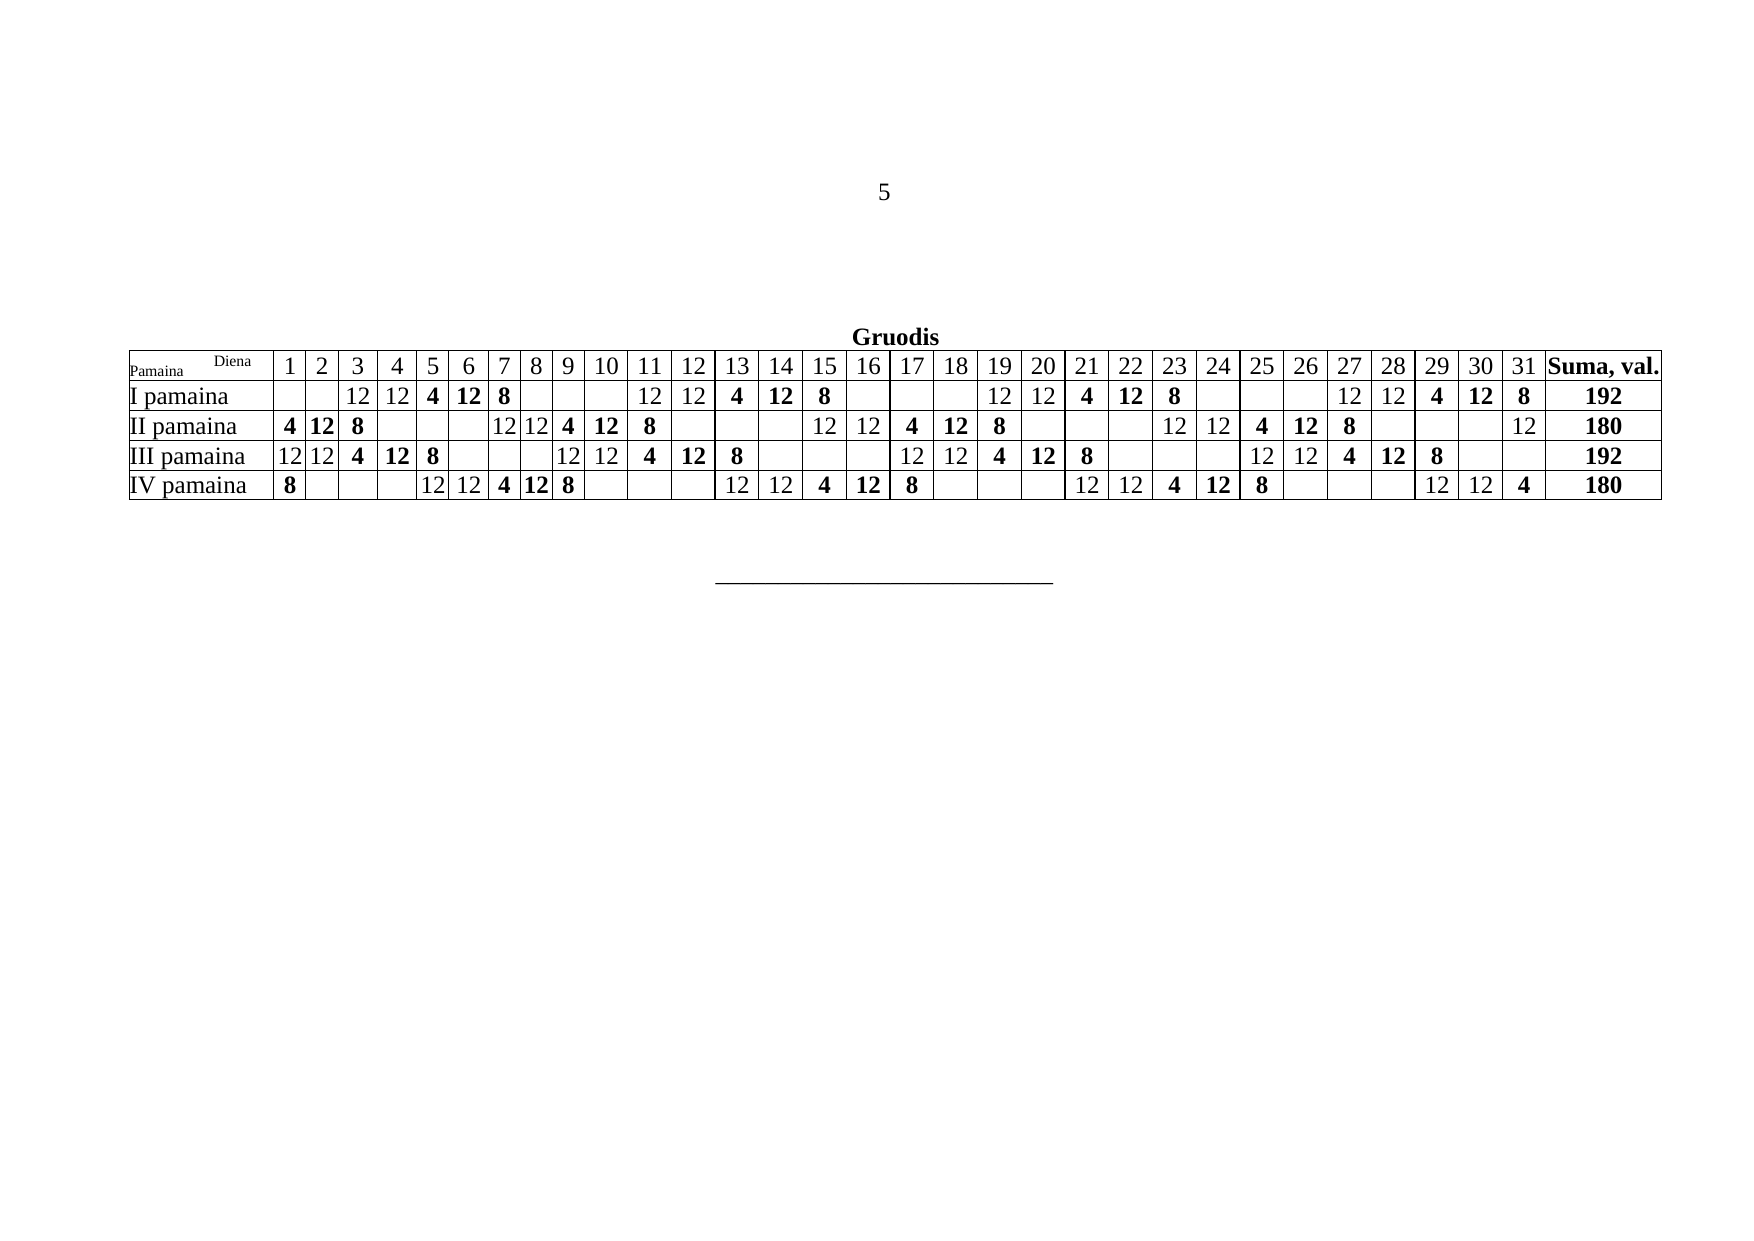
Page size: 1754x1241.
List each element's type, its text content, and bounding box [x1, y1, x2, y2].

table_cell [1284, 471, 1327, 499]
table_cell [891, 381, 933, 410]
table_cell 12 [1197, 471, 1239, 499]
table_cell [489, 441, 520, 469]
table_cell 12 [1459, 381, 1502, 410]
table_cell 22 [1109, 351, 1152, 380]
table_cell 12 [1416, 471, 1458, 499]
table_cell 12 [378, 441, 416, 469]
table_cell 4 [1416, 381, 1458, 410]
table_cell 12 [934, 441, 977, 469]
table_cell [716, 411, 758, 440]
table_cell 12 [1284, 411, 1327, 440]
table_cell 31 [1503, 351, 1545, 380]
table_cell 3 [339, 351, 377, 380]
table_cell [1197, 381, 1239, 410]
table_cell 12 [672, 381, 714, 410]
table_cell IV pamaina [130, 471, 273, 499]
table_cell 28 [1372, 351, 1414, 380]
table_cell [628, 471, 671, 499]
table_cell [1416, 411, 1458, 440]
table_cell [934, 381, 977, 410]
table_cell 27 [1328, 351, 1371, 380]
table_cell 4 [553, 411, 584, 440]
table_cell 4 [1066, 381, 1108, 410]
table_cell [1109, 441, 1152, 469]
table_cell 4 [378, 351, 416, 380]
table_cell 8 [339, 411, 377, 440]
table_cell [306, 381, 338, 410]
table_cell 8 [803, 381, 846, 410]
table_cell [417, 411, 448, 440]
table_cell 4 [274, 411, 305, 440]
table_cell 25 [1241, 351, 1283, 380]
table_cell 5 [417, 351, 448, 380]
table_cell 12 [847, 471, 889, 499]
table_cell 12 [306, 411, 338, 440]
table_cell 4 [1503, 471, 1545, 499]
table_cell 4 [489, 471, 520, 499]
table_cell [449, 411, 488, 440]
table_cell [759, 441, 802, 469]
table_cell [1503, 441, 1545, 469]
table_cell 12 [759, 381, 802, 410]
table_cell 8 [1241, 471, 1283, 499]
table_cell 12 [1109, 381, 1152, 410]
table_cell 19 [978, 351, 1021, 380]
table_cell [585, 381, 627, 410]
table_cell 30 [1459, 351, 1502, 380]
table_cell 12 [1022, 381, 1064, 410]
table_cell [378, 471, 416, 499]
table_cell 4 [716, 381, 758, 410]
table_cell 4 [628, 441, 671, 469]
table_cell 12 [1328, 381, 1371, 410]
table_cell [521, 441, 552, 469]
table_cell [585, 471, 627, 499]
table_cell 4 [1241, 411, 1283, 440]
table_cell 21 [1066, 351, 1108, 380]
table_cell 8 [489, 381, 520, 410]
table_cell 8 [521, 351, 552, 380]
table_cell 12 [489, 411, 520, 440]
table_cell 13 [716, 351, 758, 380]
table_cell 8 [1503, 381, 1545, 410]
table_cell [1372, 471, 1414, 499]
table_cell 12 [1241, 441, 1283, 469]
table_cell 12 [417, 471, 448, 499]
table_cell [847, 381, 889, 410]
table_cell 192 [1546, 381, 1661, 410]
table_cell 12 [1066, 471, 1108, 499]
table_cell 8 [716, 441, 758, 469]
table_cell 8 [1416, 441, 1458, 469]
table_cell 180 [1546, 411, 1661, 440]
table_cell [1284, 381, 1327, 410]
table_cell [759, 411, 802, 440]
table_cell 24 [1197, 351, 1239, 380]
table_cell 12 [978, 381, 1021, 410]
table_cell [339, 471, 377, 499]
table_cell [306, 471, 338, 499]
table_cell 4 [1328, 441, 1371, 469]
table_cell [118, 501, 1672, 529]
table_cell 12 [1459, 471, 1502, 499]
table_cell 12 [378, 381, 416, 410]
table_cell [672, 411, 714, 440]
table_cell [803, 441, 846, 469]
table_cell 12 [449, 471, 488, 499]
table_cell 7 [489, 351, 520, 380]
table_cell 12 [1153, 411, 1196, 440]
table_cell [378, 411, 416, 440]
table_cell 12 [1372, 441, 1414, 469]
table_cell 17 [891, 351, 933, 380]
table_cell 12 [1284, 441, 1327, 469]
table_cell [1241, 381, 1283, 410]
table_cell 26 [1284, 351, 1327, 380]
table_cell 1 [274, 351, 305, 380]
table_cell 12 [339, 381, 377, 410]
table_cell 6 [449, 351, 488, 380]
table_cell 18 [934, 351, 977, 380]
table_cell [553, 381, 584, 410]
table_cell [847, 441, 889, 469]
table_cell 12 [553, 441, 584, 469]
table_cell 20 [1022, 351, 1064, 380]
table_cell 4 [803, 471, 846, 499]
table_cell 180 [1546, 471, 1661, 499]
table_cell 12 [306, 441, 338, 469]
table_cell 8 [1153, 381, 1196, 410]
table_cell 12 [759, 471, 802, 499]
table_cell 29 [1416, 351, 1458, 380]
table_cell Suma, val. [1546, 351, 1661, 380]
table_cell [1022, 411, 1064, 440]
table_cell [449, 441, 488, 469]
table_cell 12 [585, 441, 627, 469]
table_cell 12 [521, 471, 552, 499]
table_cell [1372, 411, 1414, 440]
table_cell [1153, 441, 1196, 469]
table_cell 12 [934, 411, 977, 440]
table_cell 12 [449, 381, 488, 410]
table_cell [1459, 441, 1502, 469]
table_cell 10 [585, 351, 627, 380]
table_cell 23 [1153, 351, 1196, 380]
table_cell 8 [978, 411, 1021, 440]
table_cell [1066, 411, 1108, 440]
table_cell 2 [306, 351, 338, 380]
table_cell [521, 381, 552, 410]
table_cell I pamaina [130, 381, 273, 410]
table_cell 12 [891, 441, 933, 469]
table_header Gruodis [129, 207, 1661, 350]
table_cell [978, 471, 1021, 499]
table_cell 15 [803, 351, 846, 380]
table_cell 16 [847, 351, 889, 380]
table_cell [1022, 471, 1064, 499]
table_cell 12 [521, 411, 552, 440]
table_cell 11 [628, 351, 671, 380]
table_cell [274, 381, 305, 410]
table_cell 12 [847, 411, 889, 440]
table_cell 12 [672, 351, 714, 380]
table_cell [1197, 441, 1239, 469]
table_cell 4 [417, 381, 448, 410]
table_cell 9 [553, 351, 584, 380]
table_cell III pamaina [130, 441, 273, 469]
table_cell 12 [803, 411, 846, 440]
table_cell 192 [1546, 441, 1661, 469]
table_cell 14 [759, 351, 802, 380]
table_cell 12 [1022, 441, 1064, 469]
table_cell Pamaina Diena [130, 351, 273, 380]
table_cell 12 [1109, 471, 1152, 499]
table_cell 12 [1372, 381, 1414, 410]
table_cell II pamaina [130, 411, 273, 440]
table_cell 4 [978, 441, 1021, 469]
table_cell [1328, 471, 1371, 499]
table_cell 8 [1066, 441, 1108, 469]
table_cell 12 [585, 411, 627, 440]
table_cell [934, 471, 977, 499]
table_cell 12 [274, 441, 305, 469]
table_cell 12 [628, 381, 671, 410]
table_cell 8 [891, 471, 933, 499]
table_cell [1459, 411, 1502, 440]
table_cell 8 [274, 471, 305, 499]
table_cell [1109, 411, 1152, 440]
table_cell 4 [1153, 471, 1196, 499]
table_cell 8 [1328, 411, 1371, 440]
table_cell 8 [553, 471, 584, 499]
table_cell [672, 471, 714, 499]
table_cell 12 [1197, 411, 1239, 440]
table_cell 4 [339, 441, 377, 469]
table_cell [118, 207, 1672, 501]
table_cell 12 [672, 441, 714, 469]
text ___________________________ [118, 558, 1650, 587]
table_cell 12 [716, 471, 758, 499]
table_cell 12 [1503, 411, 1545, 440]
table_cell 8 [417, 441, 448, 469]
table_cell 4 [891, 411, 933, 440]
table_cell 8 [628, 411, 671, 440]
